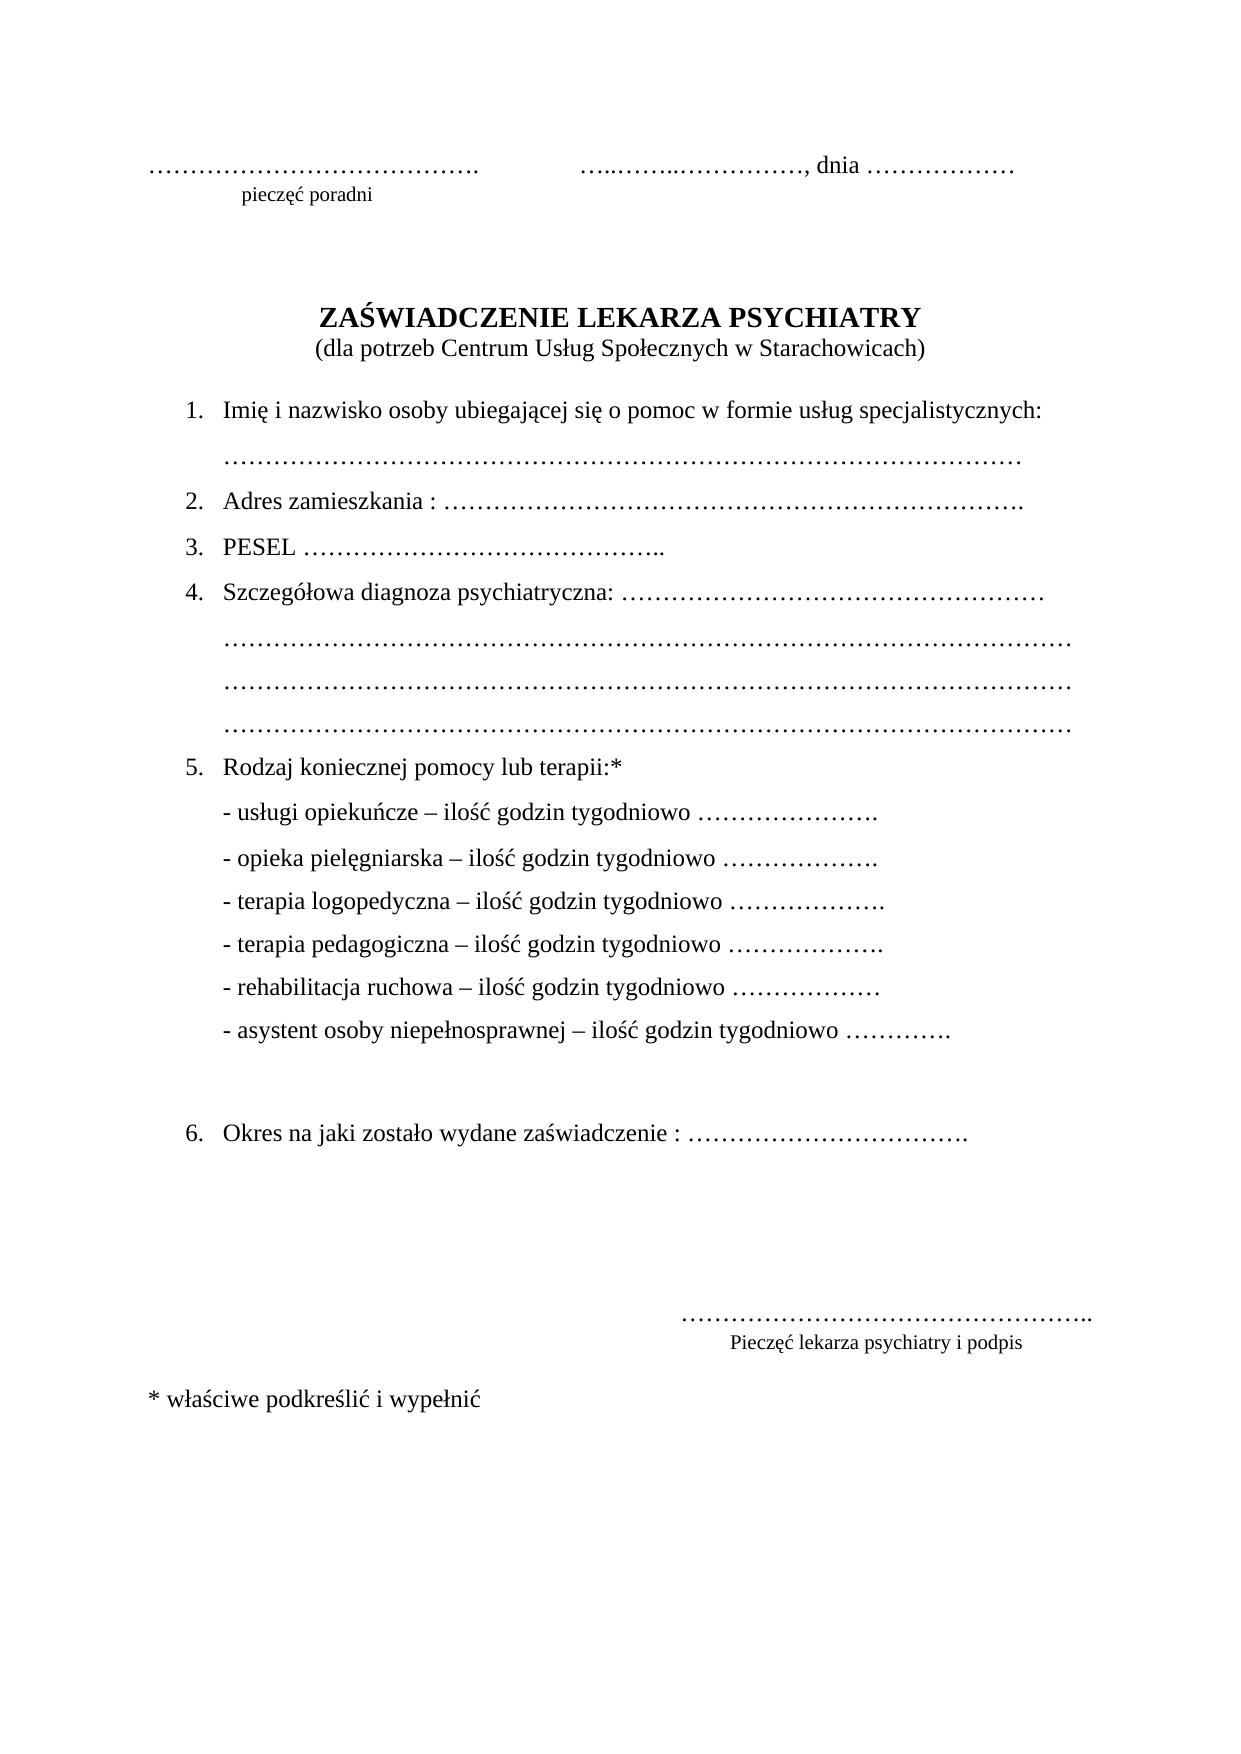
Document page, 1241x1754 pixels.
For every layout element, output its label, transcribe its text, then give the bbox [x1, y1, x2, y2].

list PESEL …………………………………….. [185, 532, 1093, 561]
text * właściwe podkreślić i wypełnić [148, 1384, 1093, 1413]
text (dla potrzeb Centrum Usług Społecznych w Starachowicach) [148, 333, 1093, 362]
list ……………………………………………………………………………………………………………………………………………………………………………………………………………………………………………………………………………… [223, 623, 1093, 738]
list Okres na jaki zostało wydane zaświadczenie : ……………………………. [185, 1118, 1093, 1147]
text Pieczęć lekarza psychiatry i podpis [148, 1326, 1093, 1355]
list Imię i nazwisko osoby ubiegającej się o pomoc w formie usług specjalistycznych: [185, 396, 1093, 424]
list - opieka pielęgniarska – ilość godzin tygodniowo ………………. [223, 843, 1093, 872]
text ZAŚWIADCZENIE LEKARZA PSYCHIATRY [148, 300, 1093, 333]
list - usługi opiekuńcze – ilość godzin tygodniowo …………………. [223, 797, 1093, 826]
text ………………………………………….. [148, 1298, 1093, 1326]
list - rehabilitacja ruchowa – ilość godzin tygodniowo ……………… [223, 972, 1093, 1001]
text pieczęć poradni [148, 178, 1093, 207]
list - terapia pedagogiczna – ilość godzin tygodniowo ………………. [223, 929, 1093, 958]
list - asystent osoby niepełnosprawnej – ilość godzin tygodniowo …………. [223, 1015, 1093, 1044]
list …………………………………………………………………………………… [223, 441, 1093, 470]
text …………………………………. …..……..……………, dnia ……………… [148, 150, 1093, 178]
list - terapia logopedyczna – ilość godzin tygodniowo ………………. [223, 886, 1093, 915]
list Szczegółowa diagnoza psychiatryczna: …………………………………………… [185, 577, 1093, 606]
list Adres zamieszkania : ……………………………………………………………. [185, 486, 1093, 515]
list Rodzaj koniecznej pomocy lub terapii:* [185, 752, 1093, 781]
